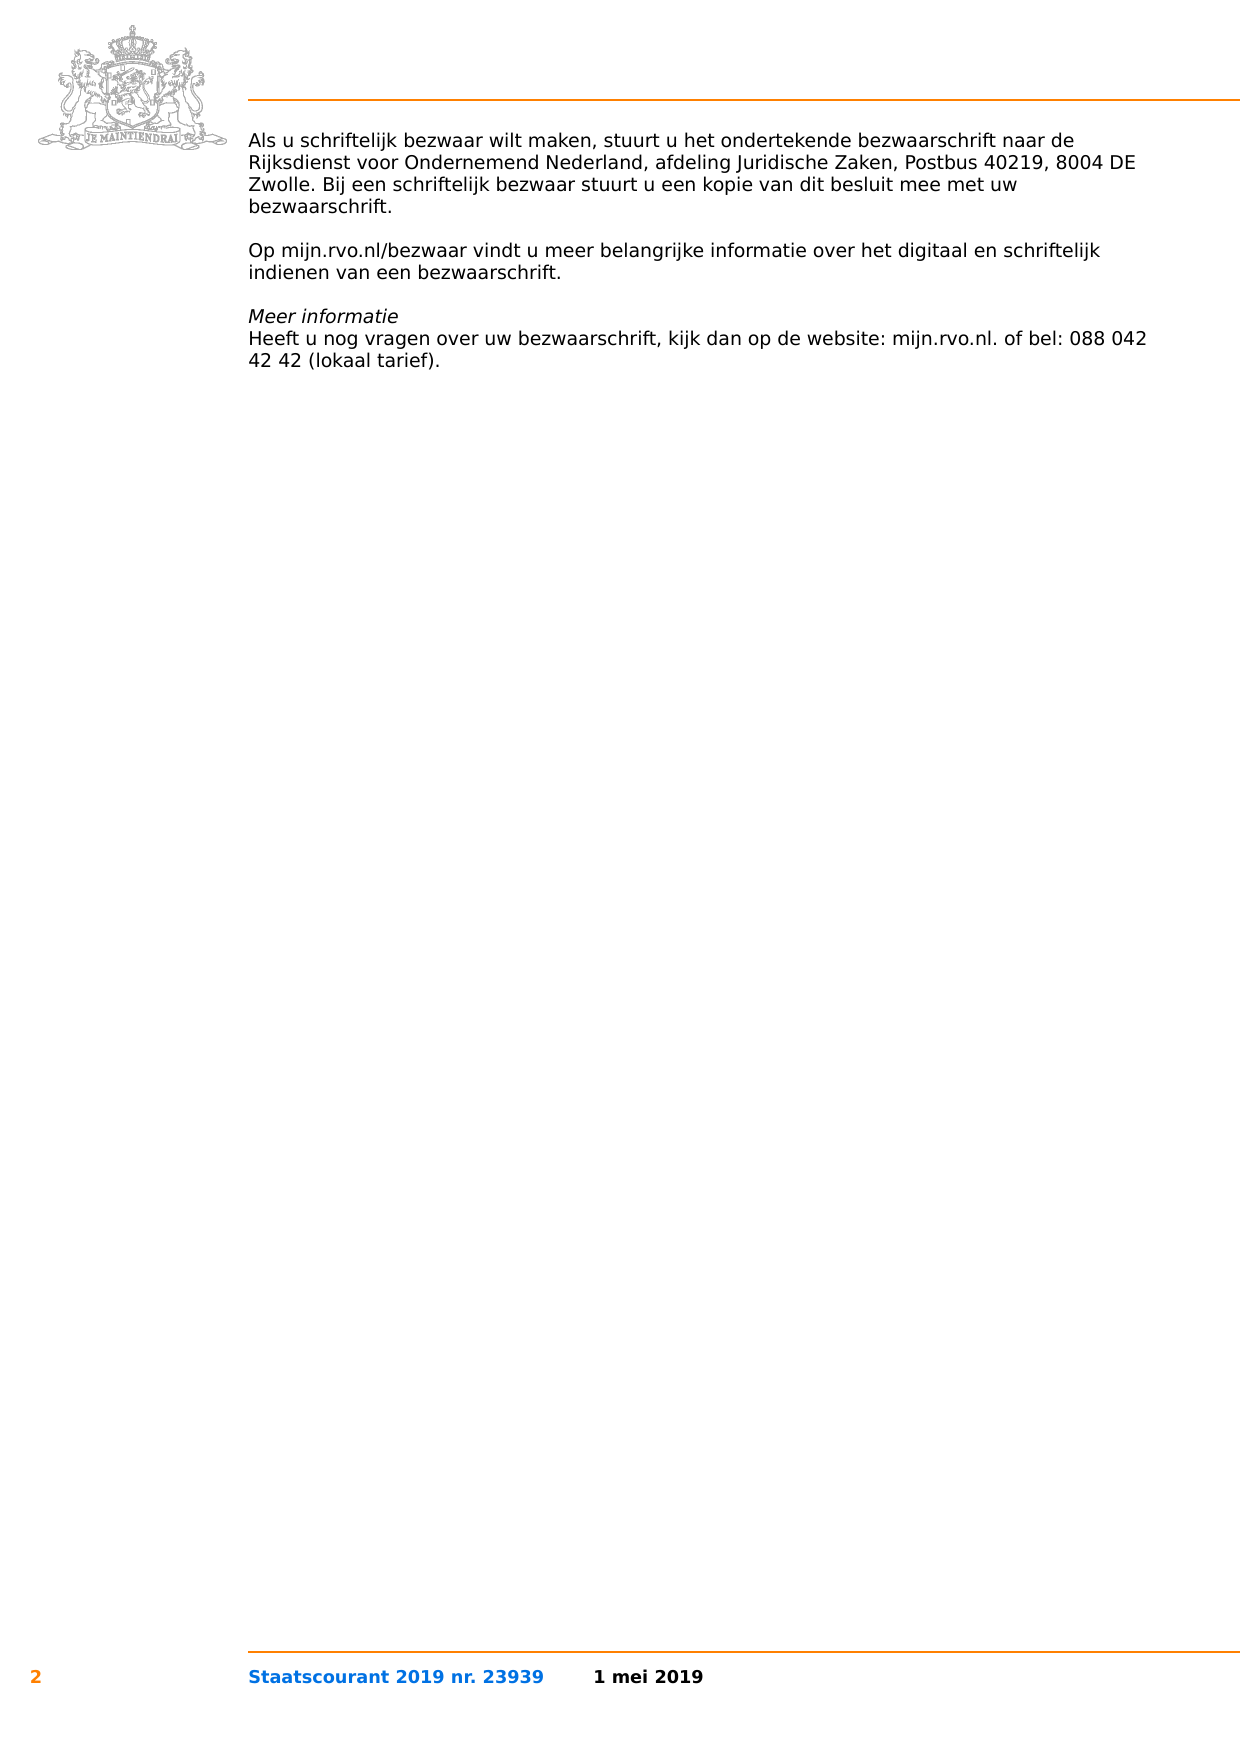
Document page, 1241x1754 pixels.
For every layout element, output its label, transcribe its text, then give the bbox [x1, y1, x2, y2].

text Als u schriftelijk bezwaar wilt maken, stuurt u het ondertekende bezwaarschrift naar de Rijksdienst voor Ondernemend Nederland, afdeling Juridische Zaken, Postbus 40219, 8004 DE Zwolle. Bij een schriftelijk bezwaar stuurt u een kopie van dit besluit mee met uw bezwaarschrift. [248, 130, 1163, 218]
picture [38, 25, 227, 150]
text Heeft u nog vragen over uw bezwaarschrift, kijk dan op de website: mijn.rvo.nl. of bel: 088 042 42 42 (lokaal tarief). [248, 327, 1163, 371]
text Op mijn.rvo.nl/bezwaar vindt u meer belangrijke informatie over het digitaal en schriftelijk indienen van een bezwaarschrift. [248, 240, 1163, 284]
text Meer informatie [248, 306, 1163, 327]
